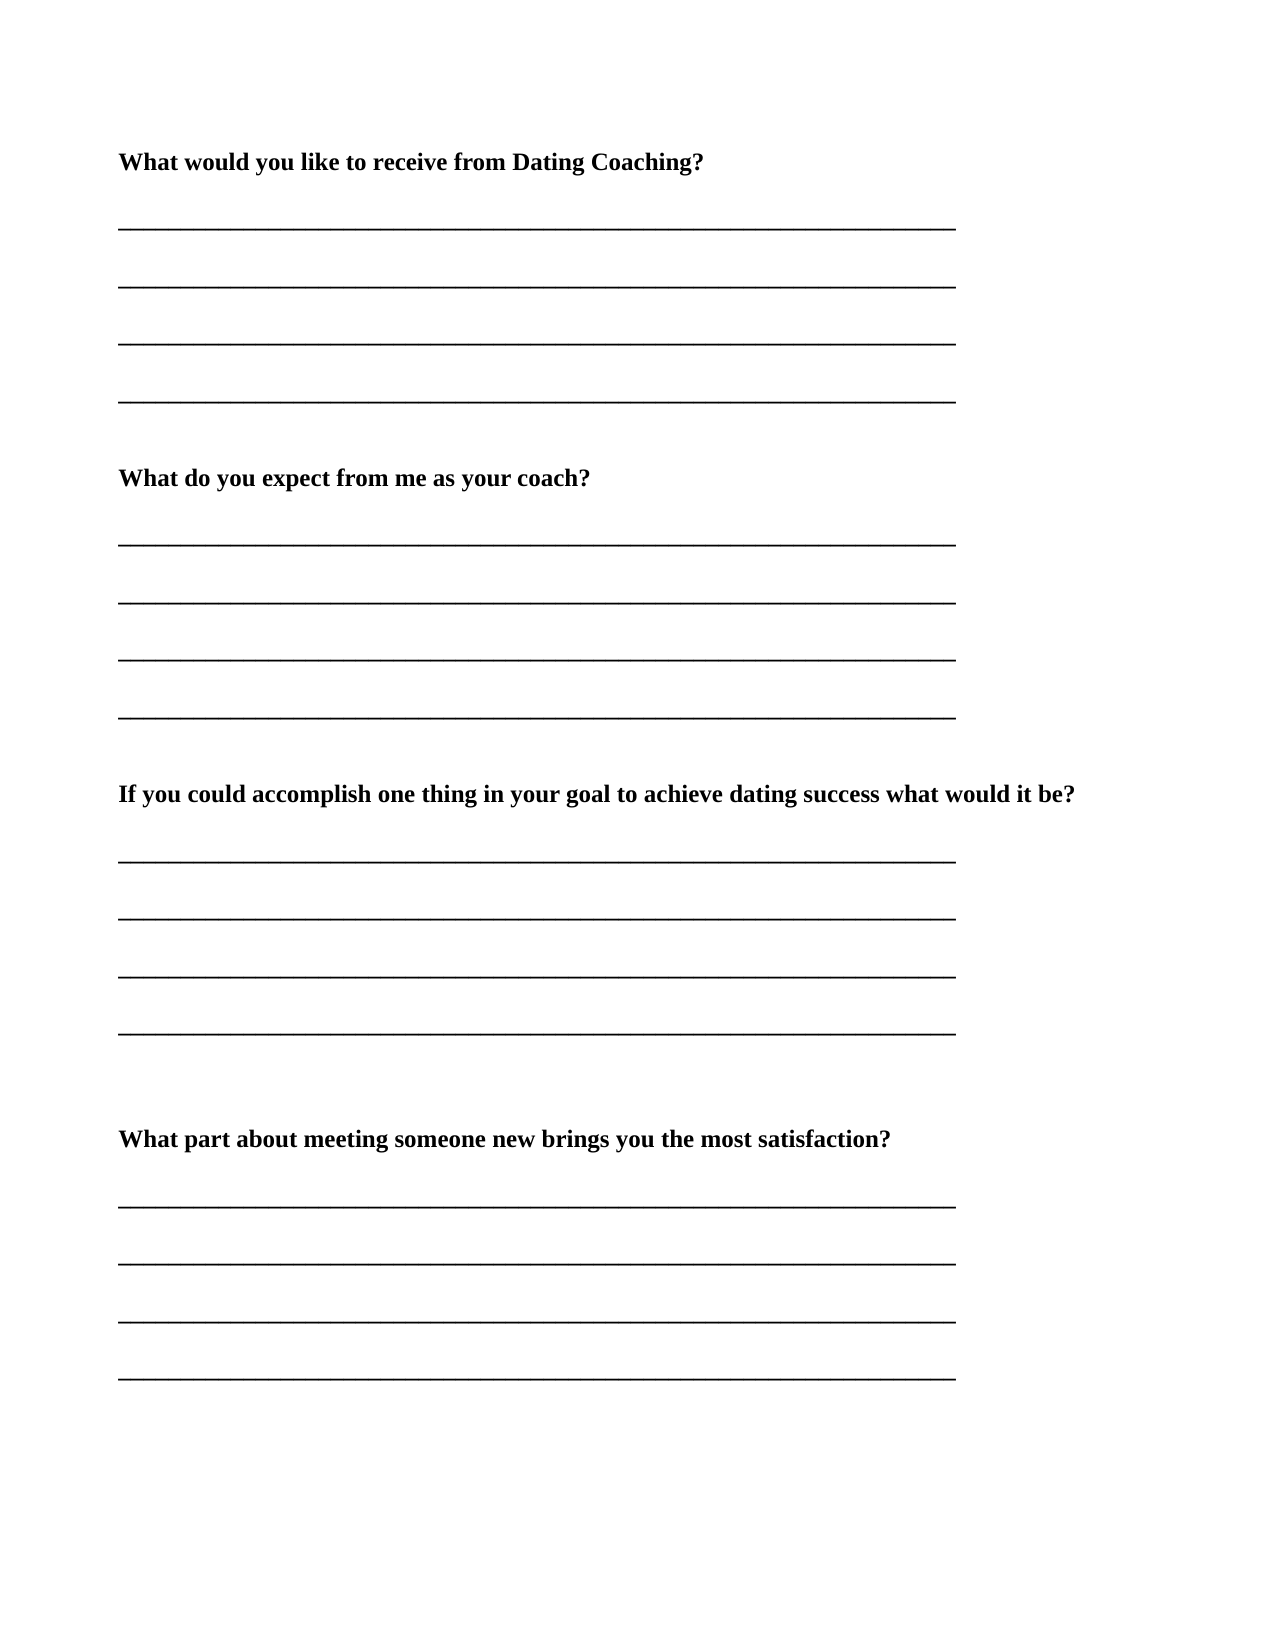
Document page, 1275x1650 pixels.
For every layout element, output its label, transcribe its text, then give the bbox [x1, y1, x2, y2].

text ___________________________________________________________________ [118, 1354, 1157, 1383]
text ___________________________________________________________________ [118, 578, 1157, 607]
text ___________________________________________________________________ [118, 377, 1157, 406]
text ___________________________________________________________________ [118, 262, 1157, 291]
text ___________________________________________________________________ [118, 894, 1157, 923]
text What do you expect from me as your coach? [118, 463, 1157, 492]
text ___________________________________________________________________ [118, 1182, 1157, 1211]
text ___________________________________________________________________ [118, 319, 1157, 348]
text ___________________________________________________________________ [118, 1297, 1157, 1326]
text ___________________________________________________________________ [118, 636, 1157, 664]
text If you could accomplish one thing in your goal to achieve dating success what would it be? [118, 779, 1157, 808]
text ___________________________________________________________________ [118, 521, 1157, 549]
text ___________________________________________________________________ [118, 1239, 1157, 1268]
text ___________________________________________________________________ [118, 952, 1157, 981]
text ___________________________________________________________________ [118, 837, 1157, 866]
text ___________________________________________________________________ [118, 693, 1157, 722]
text ___________________________________________________________________ [118, 1009, 1157, 1038]
text What part about meeting someone new brings you the most satisfaction? [118, 1124, 1157, 1153]
text What would you like to receive from Dating Coaching? [118, 147, 1157, 176]
text ___________________________________________________________________ [118, 204, 1157, 233]
